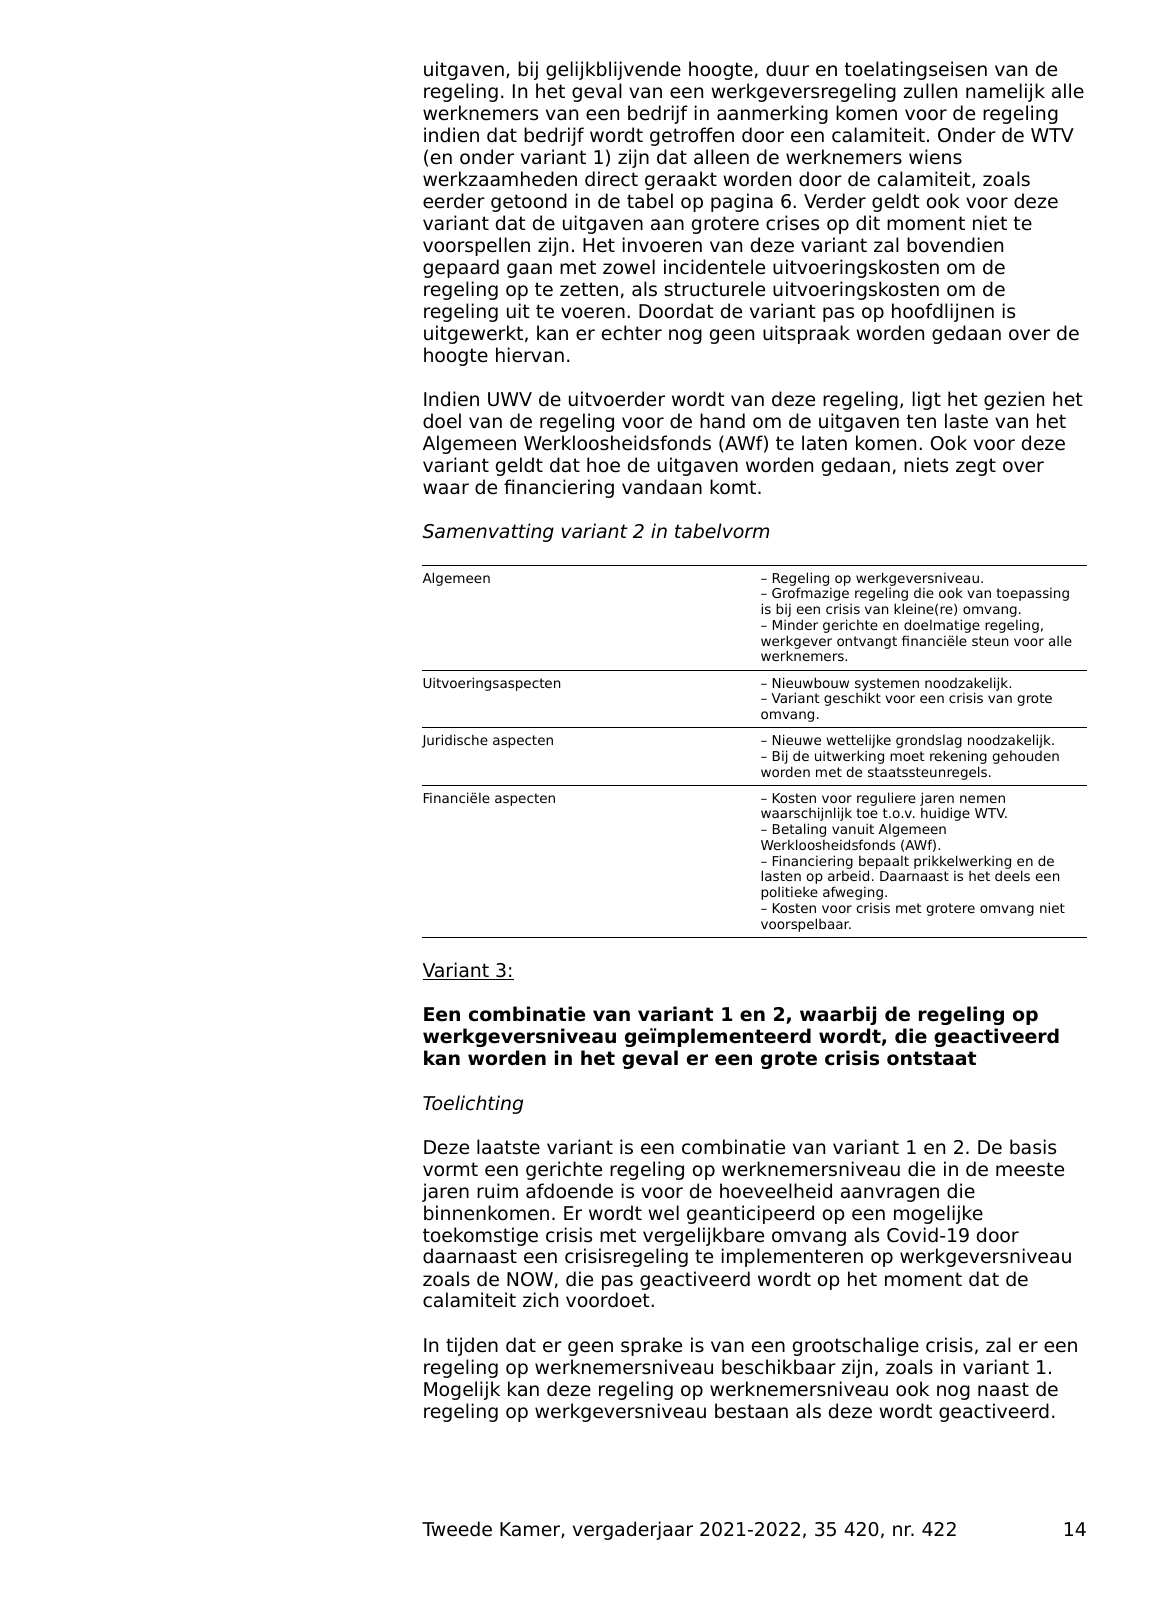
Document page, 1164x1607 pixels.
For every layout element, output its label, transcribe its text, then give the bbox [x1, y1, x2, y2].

table_cell – Nieuwe wettelijke grondslag noodzakelijk. – Bij de uitwerking moet rekening gehouden worden met de staatssteunregels. [754, 728, 1087, 785]
subtitle Toelichting [422, 1092, 1087, 1114]
subtitle Variant 3: [422, 960, 1087, 982]
table_cell Financiële aspecten [422, 786, 754, 937]
table_cell Uitvoeringsaspecten [422, 671, 754, 727]
table_cell – Kosten voor reguliere jaren nemen waarschijnlijk toe t.o.v. huidige WTV. – Betaling vanuit Algemeen Werkloosheidsfonds (AWf). – Financiering bepaalt prikkelwerking en de lasten op arbeid. Daarnaast is het deels een politieke afweging. – Kosten voor crisis met grotere omvang niet voorspelbaar. [754, 786, 1087, 937]
table_header – Regeling op werkgeversniveau. – Grofmazige regeling die ook van toepassing is bij een crisis van kleine(re) omvang. – Minder gerichte en doelmatige regeling, werkgever ontvangt financiële steun voor alle werknemers. [754, 566, 1087, 670]
text In tijden dat er geen sprake is van een grootschalige crisis, zal er een regeling op werknemersniveau beschikbaar zijn, zoals in variant 1. Mogelijk kan deze regeling op werknemersniveau ook nog naast de regeling op werkgeversniveau bestaan als deze wordt geactiveerd. [422, 1334, 1087, 1422]
table_header Algemeen [422, 566, 754, 670]
text Indien UWV de uitvoerder wordt van deze regeling, ligt het gezien het doel van de regeling voor de hand om de uitgaven ten laste van het Algemeen Werkloosheidsfonds (AWf) te laten komen. Ook voor deze variant geldt dat hoe de uitgaven worden gedaan, niets zegt over waar de financiering vandaan komt. [422, 389, 1087, 499]
table_cell Juridische aspecten [422, 728, 754, 785]
subtitle Samenvatting variant 2 in tabelvorm [422, 521, 1087, 543]
table_cell – Nieuwbouw systemen noodzakelijk. – Variant geschikt voor een crisis van grote omvang. [754, 671, 1087, 727]
text uitgaven, bij gelijkblijvende hoogte, duur en toelatingseisen van de regeling. In het geval van een werkgeversregeling zullen namelijk alle werknemers van een bedrijf in aanmerking komen voor de regeling indien dat bedrijf wordt getroffen door een calamiteit. Onder de WTV (en onder variant 1) zijn dat alleen de werknemers wiens werkzaamheden direct geraakt worden door de calamiteit, zoals eerder getoond in de tabel op pagina 6. Verder geldt ook voor deze variant dat de uitgaven aan grotere crises op dit moment niet te voorspellen zijn. Het invoeren van deze variant zal bovendien gepaard gaan met zowel incidentele uitvoeringskosten om de regeling op te zetten, als structurele uitvoeringskosten om de regeling uit te voeren. Doordat de variant pas op hoofdlijnen is uitgewerkt, kan er echter nog geen uitspraak worden gedaan over de hoogte hiervan. [422, 59, 1087, 367]
text Deze laatste variant is een combinatie van variant 1 en 2. De basis vormt een gerichte regeling op werknemersniveau die in de meeste jaren ruim afdoende is voor de hoeveelheid aanvragen die binnenkomen. Er wordt wel geanticipeerd op een mogelijke toekomstige crisis met vergelijkbare omvang als Covid-19 door daarnaast een crisisregeling te implementeren op werkgeversniveau zoals de NOW, die pas geactiveerd wordt op het moment dat de calamiteit zich voordoet. [422, 1137, 1087, 1312]
subtitle Een combinatie van variant 1 en 2, waarbij de regeling op werkgeversniveau geïmplementeerd wordt, die geactiveerd kan worden in het geval er een grote crisis ontstaat [422, 1004, 1087, 1070]
